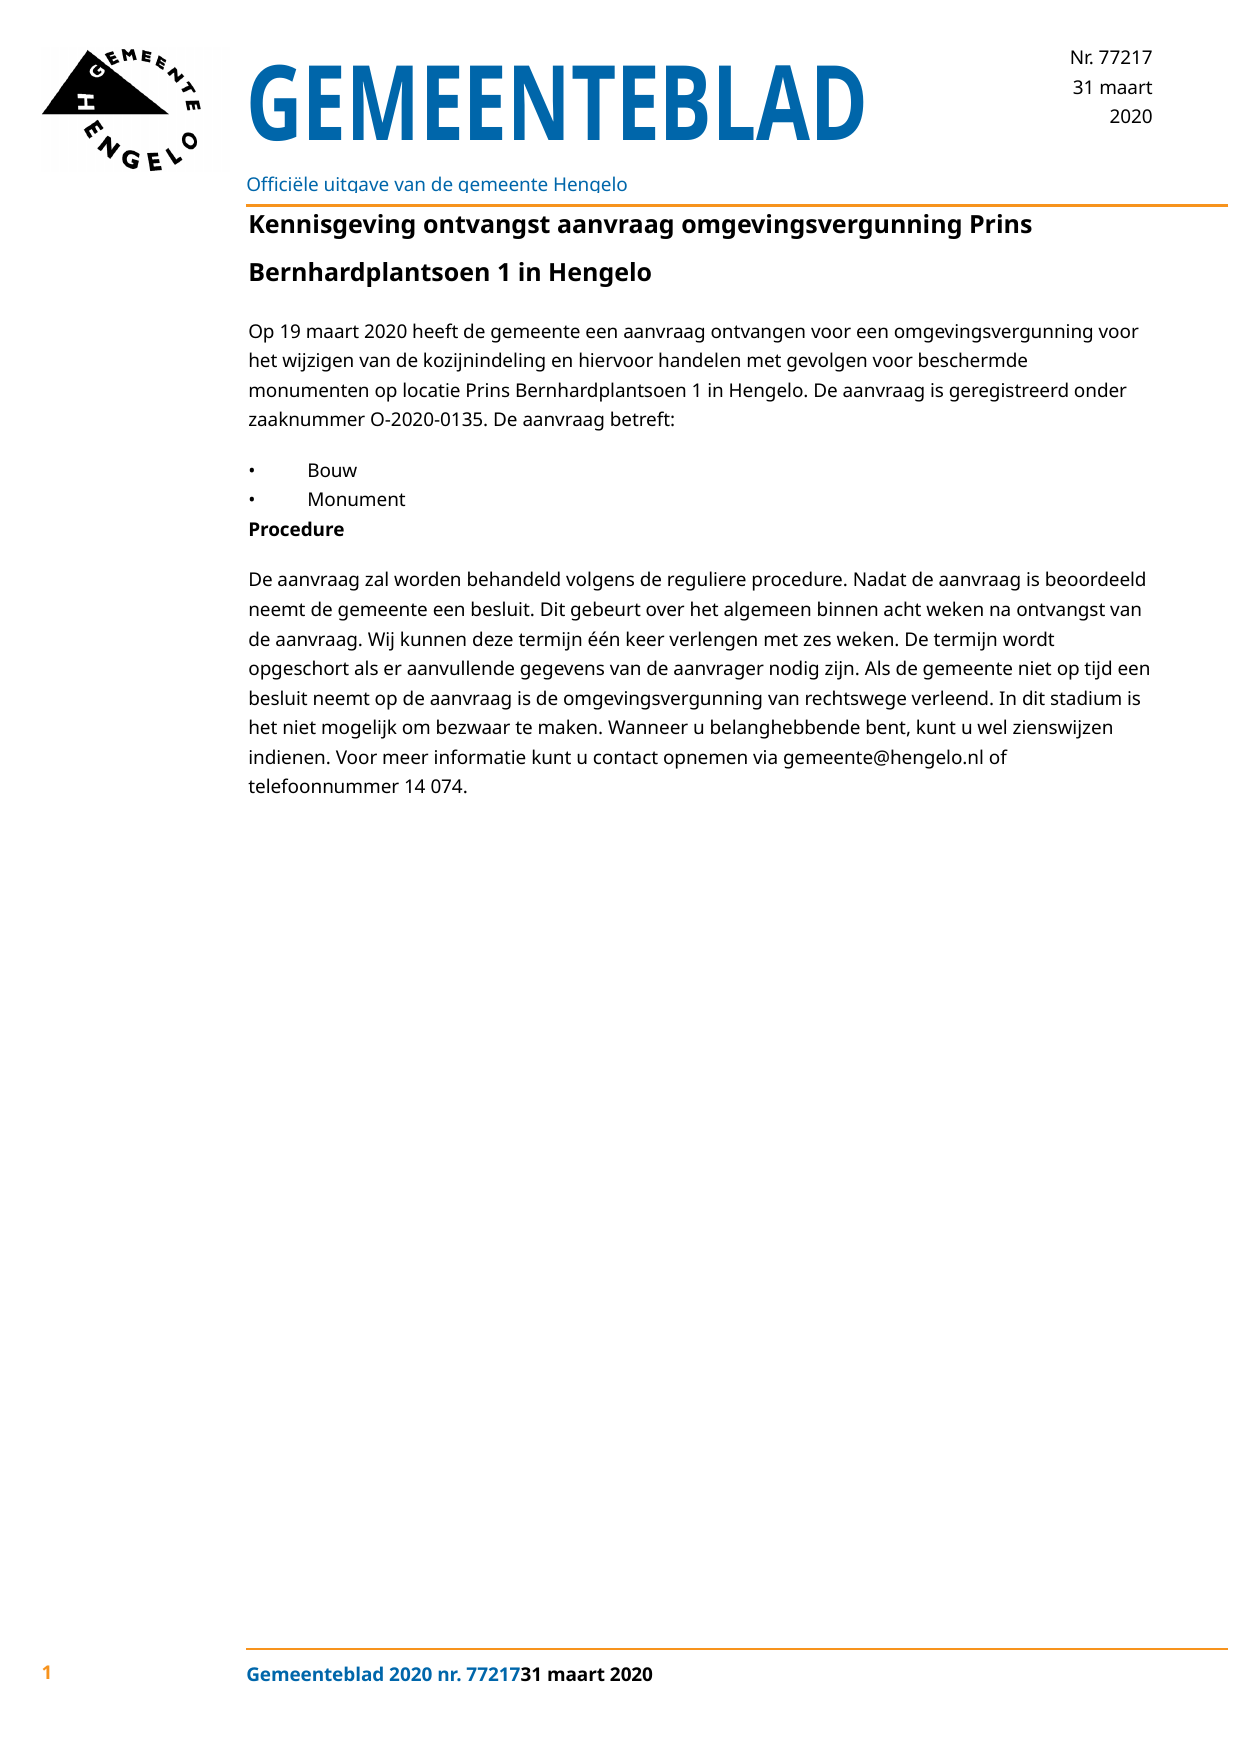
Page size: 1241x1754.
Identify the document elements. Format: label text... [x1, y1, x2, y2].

text Procedure [248, 516, 1152, 542]
list Monument [248, 487, 1152, 512]
text De aanvraag zal worden behandeld volgens de reguliere procedure. Nadat de aanvraag is beoordeeld neemt de gemeente een besluit. Dit gebeurt over het algemeen binnen acht weken na ontvangst van de aanvraag. Wij kunnen deze termijn één keer verlengen met zes weken. De termijn wordt opgeschort als er aanvullende gegevens van de aanvrager nodig zijn. Als de gemeente niet op tijd een besluit neemt op de aanvraag is de omgevingsvergunning van rechtswege verleend. In dit stadium is het niet mogelijk om bezwaar te maken. Wanneer u belanghebbende bent, kunt u wel zienswijzen indienen. Voor meer informatie kunt u contact opnemen via gemeente@hengelo.nl of telefoonnummer 14 074. [248, 567, 1152, 799]
text Op 19 maart 2020 heeft de gemeente een aanvraag ontvangen voor een omgevingsvergunning voor het wijzigen van de kozijnindeling en hiervoor handelen met gevolgen voor beschermde monumenten op locatie Prins Bernhardplantsoen 1 in Hengelo. De aanvraag is geregistreerd onder zaaknummer O-2020-0135. De aanvraag betreft: [248, 318, 1152, 432]
text Kennisgeving ontvangst aanvraag omgevingsvergunning Prins Bernhardplantsoen 1 in Hengelo [248, 207, 1152, 288]
picture [41, 47, 231, 172]
list Bouw [248, 457, 1152, 483]
